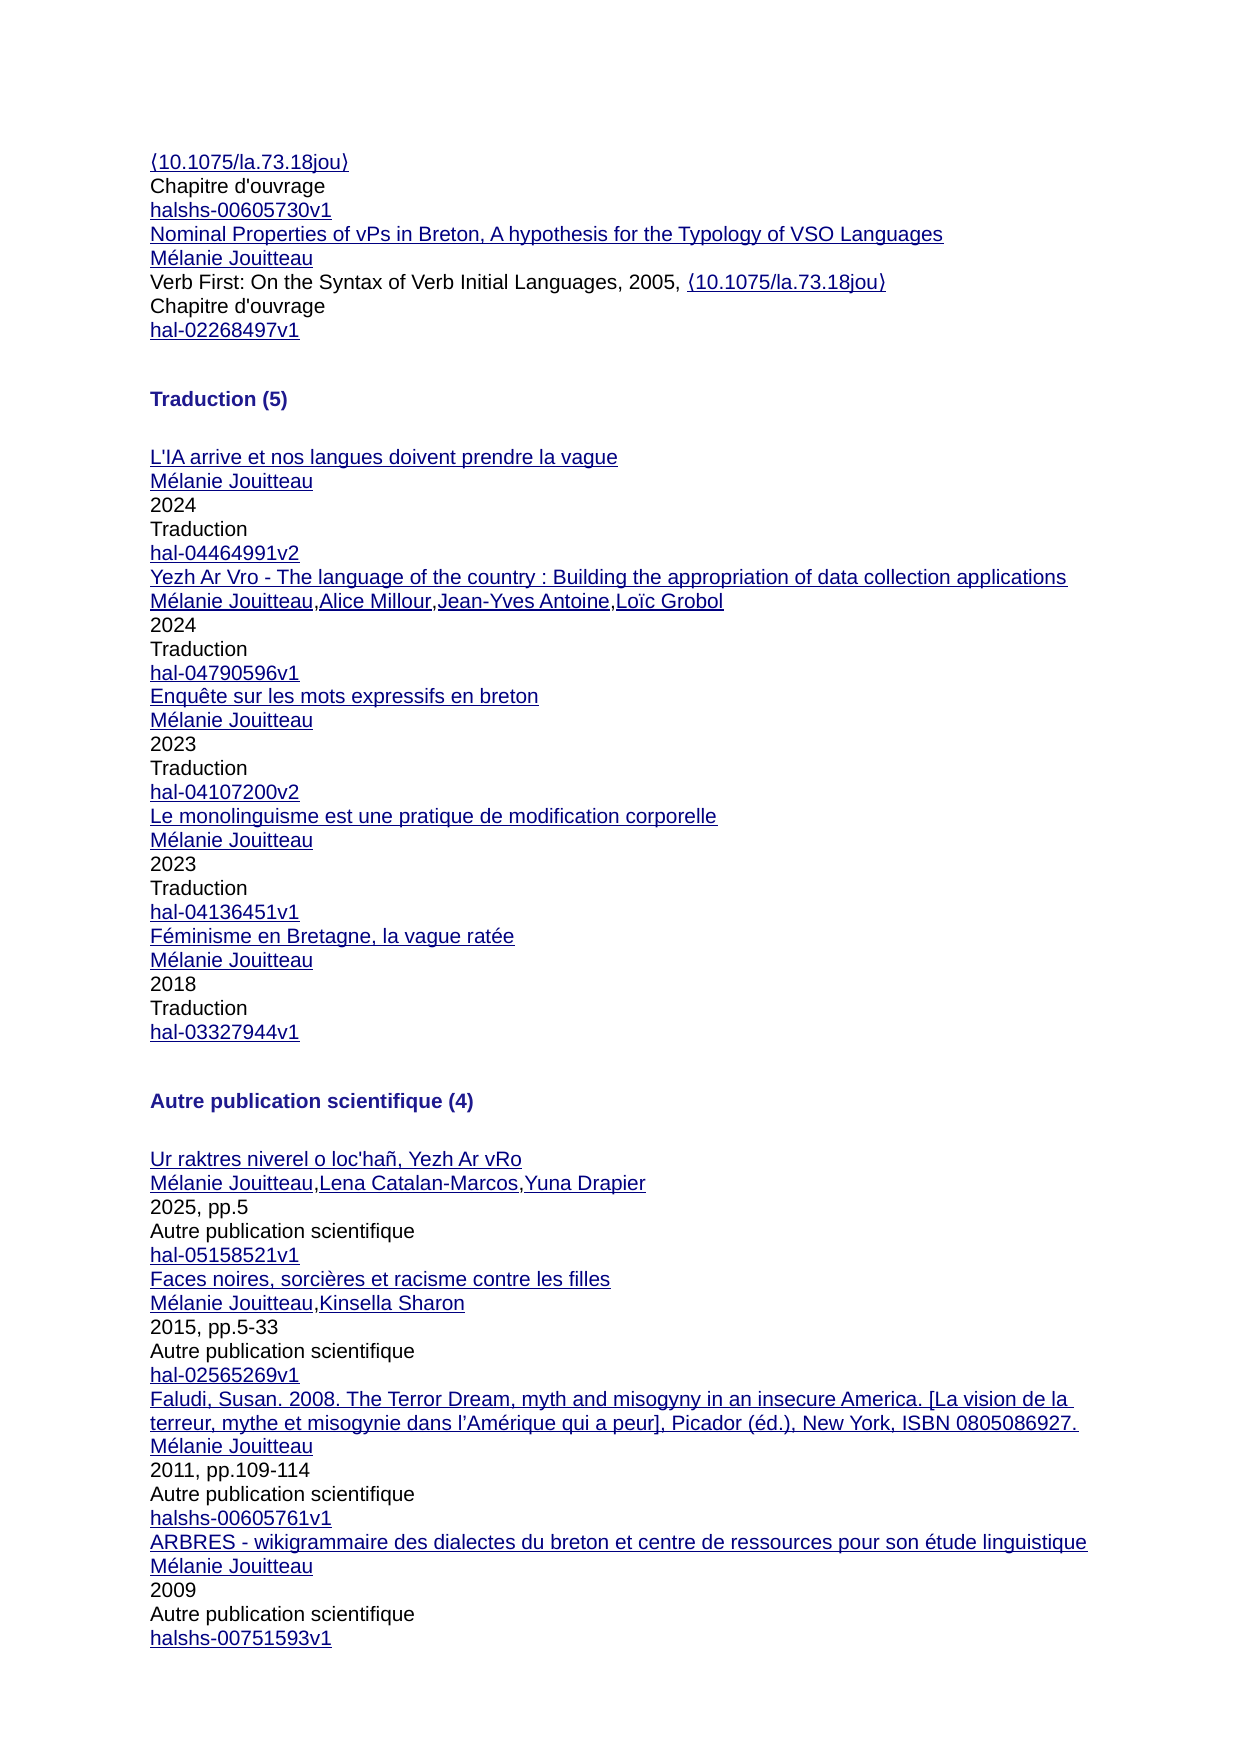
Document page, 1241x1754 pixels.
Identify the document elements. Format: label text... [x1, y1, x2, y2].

table_cell Nominal Properties of vPs in Breton: A hypothesis for the typology of VSO languages Mélanie Jouitteau Andrew Carnie; Heidi Harley; Sheila Ann Dooley. Verb First: On the Syntax of Verb Initial Languages, 73, John Benjamins, pp.265-280, 2005, Linguistik Aktuell/Linguistics Today, 9789027227973. ⟨10.1075/la.73.18jou⟩ Chapitre d'ouvrage halshs-00605730v1 [150, 150, 1090, 222]
subtitle Autre publication scientifique (4) [150, 1088, 1090, 1112]
subtitle Traduction (5) [150, 386, 1090, 410]
table_cell Faludi, Susan. 2008. The Terror Dream, myth and misogyny in an insecure America. [La vision de la terreur, mythe et misogynie dans l’Amérique qui a peur], Picador (éd.), New York, ISBN 0805086927. Mélanie Jouitteau 2011, pp.109-114 Autre publication scientifique halshs-00605761v1 [150, 1386, 1090, 1530]
table_cell ARBRES - wikigrammaire des dialectes du breton et centre de ressources pour son étude linguistique Mélanie Jouitteau 2009 Autre publication scientifique halshs-00751593v1 [150, 1530, 1090, 1650]
table_header Ur raktres niverel o loc'hañ, Yezh Ar vRo Mélanie Jouitteau,Lena Catalan-Marcos,Yuna Drapier 2025, pp.5 Autre publication scientifique hal-05158521v1 [150, 1147, 1090, 1267]
table_cell Nominal Properties of vPs in Breton, A hypothesis for the Typology of VSO Languages Mélanie Jouitteau Verb First: On the Syntax of Verb Initial Languages, 2005, ⟨10.1075/la.73.18jou⟩ Chapitre d'ouvrage hal-02268497v1 [150, 222, 1090, 342]
table_header L'IA arrive et nos langues doivent prendre la vague Mélanie Jouitteau 2024 Traduction hal-04464991v2 [150, 445, 1090, 564]
table_cell Enquête sur les mots expressifs en breton Mélanie Jouitteau 2023 Traduction hal-04107200v2 [150, 684, 1090, 804]
table_cell Yezh Ar Vro - The language of the country : Building the appropriation of data collection applications Mélanie Jouitteau,Alice Millour,Jean-Yves Antoine,Loïc Grobol 2024 Traduction hal-04790596v1 [150, 565, 1090, 684]
table_cell Le monolinguisme est une pratique de modification corporelle Mélanie Jouitteau 2023 Traduction hal-04136451v1 [150, 804, 1090, 924]
table_cell Féminisme en Bretagne, la vague ratée Mélanie Jouitteau 2018 Traduction hal-03327944v1 [150, 924, 1090, 1044]
table_cell Faces noires, sorcières et racisme contre les filles Mélanie Jouitteau,Kinsella Sharon 2015, pp.5-33 Autre publication scientifique hal-02565269v1 [150, 1267, 1090, 1386]
